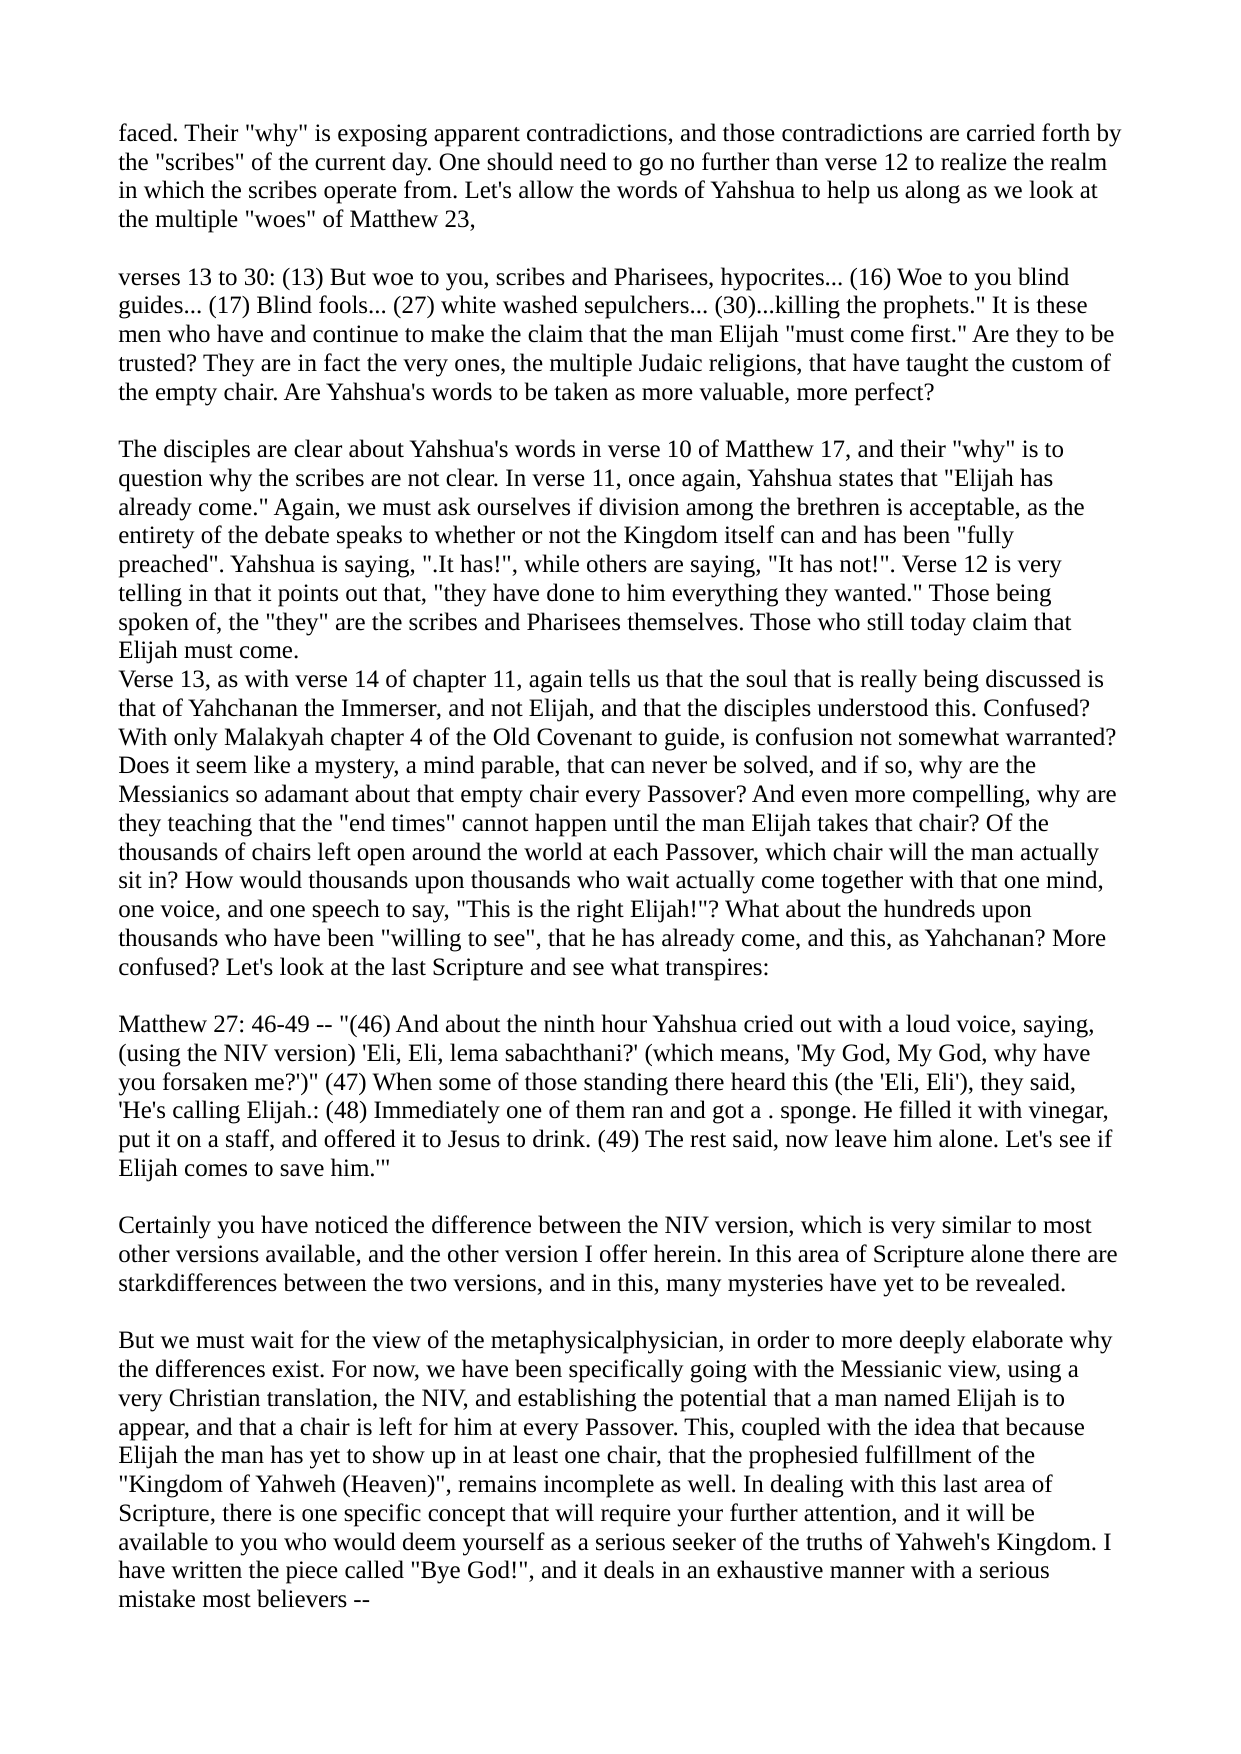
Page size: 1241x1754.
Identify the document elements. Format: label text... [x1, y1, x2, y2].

text But we must wait for the view of the metaphysicalphysician, in order to more deeply elaborate why the differences exist. For now, we have been specifically going with the Messianic view, using a very Christian translation, the NIV, and establishing the potential that a man named Elijah is to appear, and that a chair is left for him at every Passover. This, coupled with the idea that because Elijah the man has yet to show up in at least one chair, that the prophesied fulfillment of the "Kingdom of Yahweh (Heaven)", remains incomplete as well. In dealing with this last area of Scripture, there is one specific concept that will require your further attention, and it will be available to you who would deem yourself as a serious seeker of the truths of Yahweh's Kingdom. I have written the piece called "Bye God!", and it deals in an exhaustive manner with a serious mistake most believers -- [118, 1326, 1122, 1613]
text Certainly you have noticed the difference between the NIV version, which is very similar to most other versions available, and the other version I offer herein. In this area of Scripture alone there are starkdifferences between the two versions, and in this, many mysteries have yet to be revealed. [118, 1211, 1122, 1297]
text Matthew 27: 46-49 -- "(46) And about the ninth hour Yahshua cried out with a loud voice, saying, (using the NIV version) 'Eli, Eli, lema sabachthani?' (which means, 'My God, My God, why have you forsaken me?')" (47) When some of those standing there heard this (the 'Eli, Eli'), they said, 'He's calling Elijah.: (48) Immediately one of them ran and got a . sponge. He filled it with vinegar, put it on a staff, and offered it to Jesus to drink. (49) The rest said, now leave him alone. Let's see if Elijah comes to save him.'" [118, 1009, 1122, 1182]
text verses 13 to 30: (13) But woe to you, scribes and Pharisees, hypocrites... (16) Woe to you blind guides... (17) Blind fools... (27) white washed sepulchers... (30)...killing the prophets." It is these men who have and continue to make the claim that the man Elijah "must come first." Are they to be trusted? They are in fact the very ones, the multiple Judaic religions, that have taught the custom of the empty chair. Are Yahshua's words to be taken as more valuable, more perfect? [118, 262, 1122, 406]
text The disciples are clear about Yahshua's words in verse 10 of Matthew 17, and their "why" is to question why the scribes are not clear. In verse 11, once again, Yahshua states that "Elijah has already come." Again, we must ask ourselves if division among the brethren is acceptable, as the entirety of the debate speaks to whether or not the Kingdom itself can and has been "fully preached". Yahshua is saying, ".It has!", while others are saying, "It has not!". Verse 12 is very telling in that it points out that, "they have done to him everything they wanted." Those being spoken of, the "they" are the scribes and Pharisees themselves. Those who still today claim that Elijah must come. [118, 434, 1122, 664]
text faced. Their "why" is exposing apparent contradictions, and those contradictions are carried forth by the "scribes" of the current day. One should need to go no further than verse 12 to realize the realm in which the scribes operate from. Let's allow the words of Yahshua to help us along as we look at the multiple "woes" of Matthew 23, [118, 118, 1122, 233]
text Verse 13, as with verse 14 of chapter 11, again tells us that the soul that is really being discussed is that of Yahchanan the Immerser, and not Elijah, and that the disciples understood this. Confused? With only Malakyah chapter 4 of the Old Covenant to guide, is confusion not somewhat warranted? Does it seem like a mystery, a mind parable, that can never be solved, and if so, why are the Messianics so adamant about that empty chair every Passover? And even more compelling, why are they teaching that the "end times" cannot happen until the man Elijah takes that chair? Of the thousands of chairs left open around the world at each Passover, which chair will the man actually sit in? How would thousands upon thousands who wait actually come together with that one mind, one voice, and one speech to say, "This is the right Elijah!"? What about the hundreds upon thousands who have been "willing to see", that he has already come, and this, as Yahchanan? More confused? Let's look at the last Scripture and see what transpires: [118, 664, 1122, 981]
